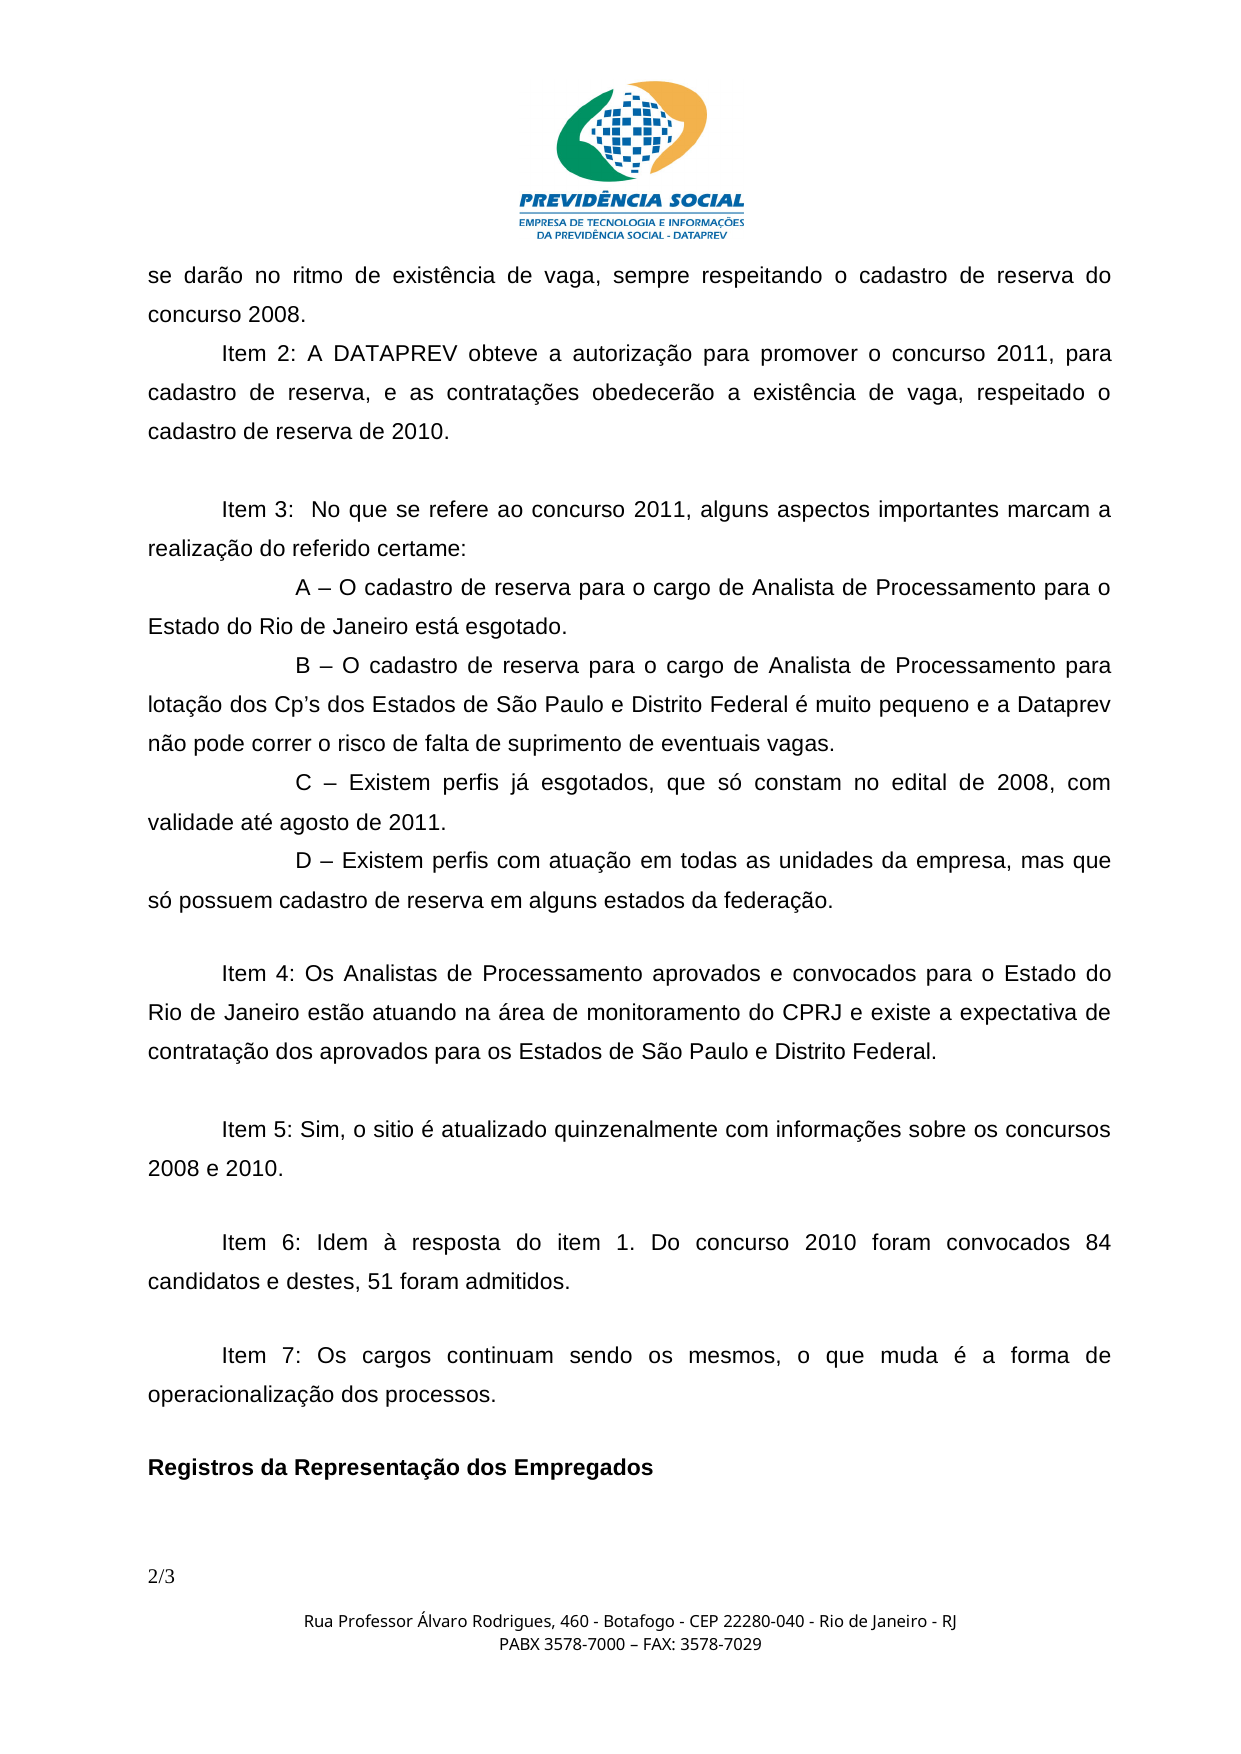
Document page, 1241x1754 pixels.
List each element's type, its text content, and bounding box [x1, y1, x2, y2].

text B – O cadastro de reserva para o cargo de Analista de Processamento para lotação dos Cp’s dos Estados de São Paulo e Distrito Federal é muito pequeno e a Dataprev não pode correr o risco de falta de suprimento de eventuais vagas. [148, 653, 1113, 757]
text A – O cadastro de reserva para o cargo de Analista de Processamento para o Estado do Rio de Janeiro está esgotado. [148, 574, 1113, 639]
text Item 3: No que se refere ao concurso 2011, alguns aspectos importantes marcam a realização do referido certame: [148, 496, 1113, 561]
text se darão no ritmo de existência de vaga, sempre respeitando o cadastro de reserva do concurso 2008. [148, 262, 1113, 327]
text Item 5: Sim, o sitio é atualizado quinzenalmente com informações sobre os concursos 2008 e 2010. [148, 1117, 1113, 1182]
text D – Existem perfis com atuação em todas as unidades da empresa, mas que só possuem cadastro de reserva em alguns estados da federação. [148, 848, 1113, 913]
text Item 6: Idem à resposta do item 1. Do concurso 2010 foram convocados 84 candidatos e destes, 51 foram admitidos. [148, 1229, 1113, 1294]
text Item 2: A DATAPREV obteve a autorização para promover o concurso 2011, para cadastro de reserva, e as contratações obedecerão a existência de vaga, respeitado o cadastro de reserva de 2010. [148, 340, 1113, 444]
text Item 7: Os cargos continuam sendo os mesmos, o que muda é a forma de operacionalização dos processos. [148, 1342, 1113, 1407]
text C – Existem perfis já esgotados, que só constam no edital de 2008, com validade até agosto de 2011. [148, 770, 1113, 835]
text Registros da Representação dos Empregados [148, 1454, 1113, 1481]
picture [519, 79, 744, 239]
text Item 4: Os Analistas de Processamento aprovados e convocados para o Estado do Rio de Janeiro estão atuando na área de monitoramento do CPRJ e existe a expectativa de contratação dos aprovados para os Estados de São Paulo e Distrito Federal. [148, 961, 1113, 1065]
